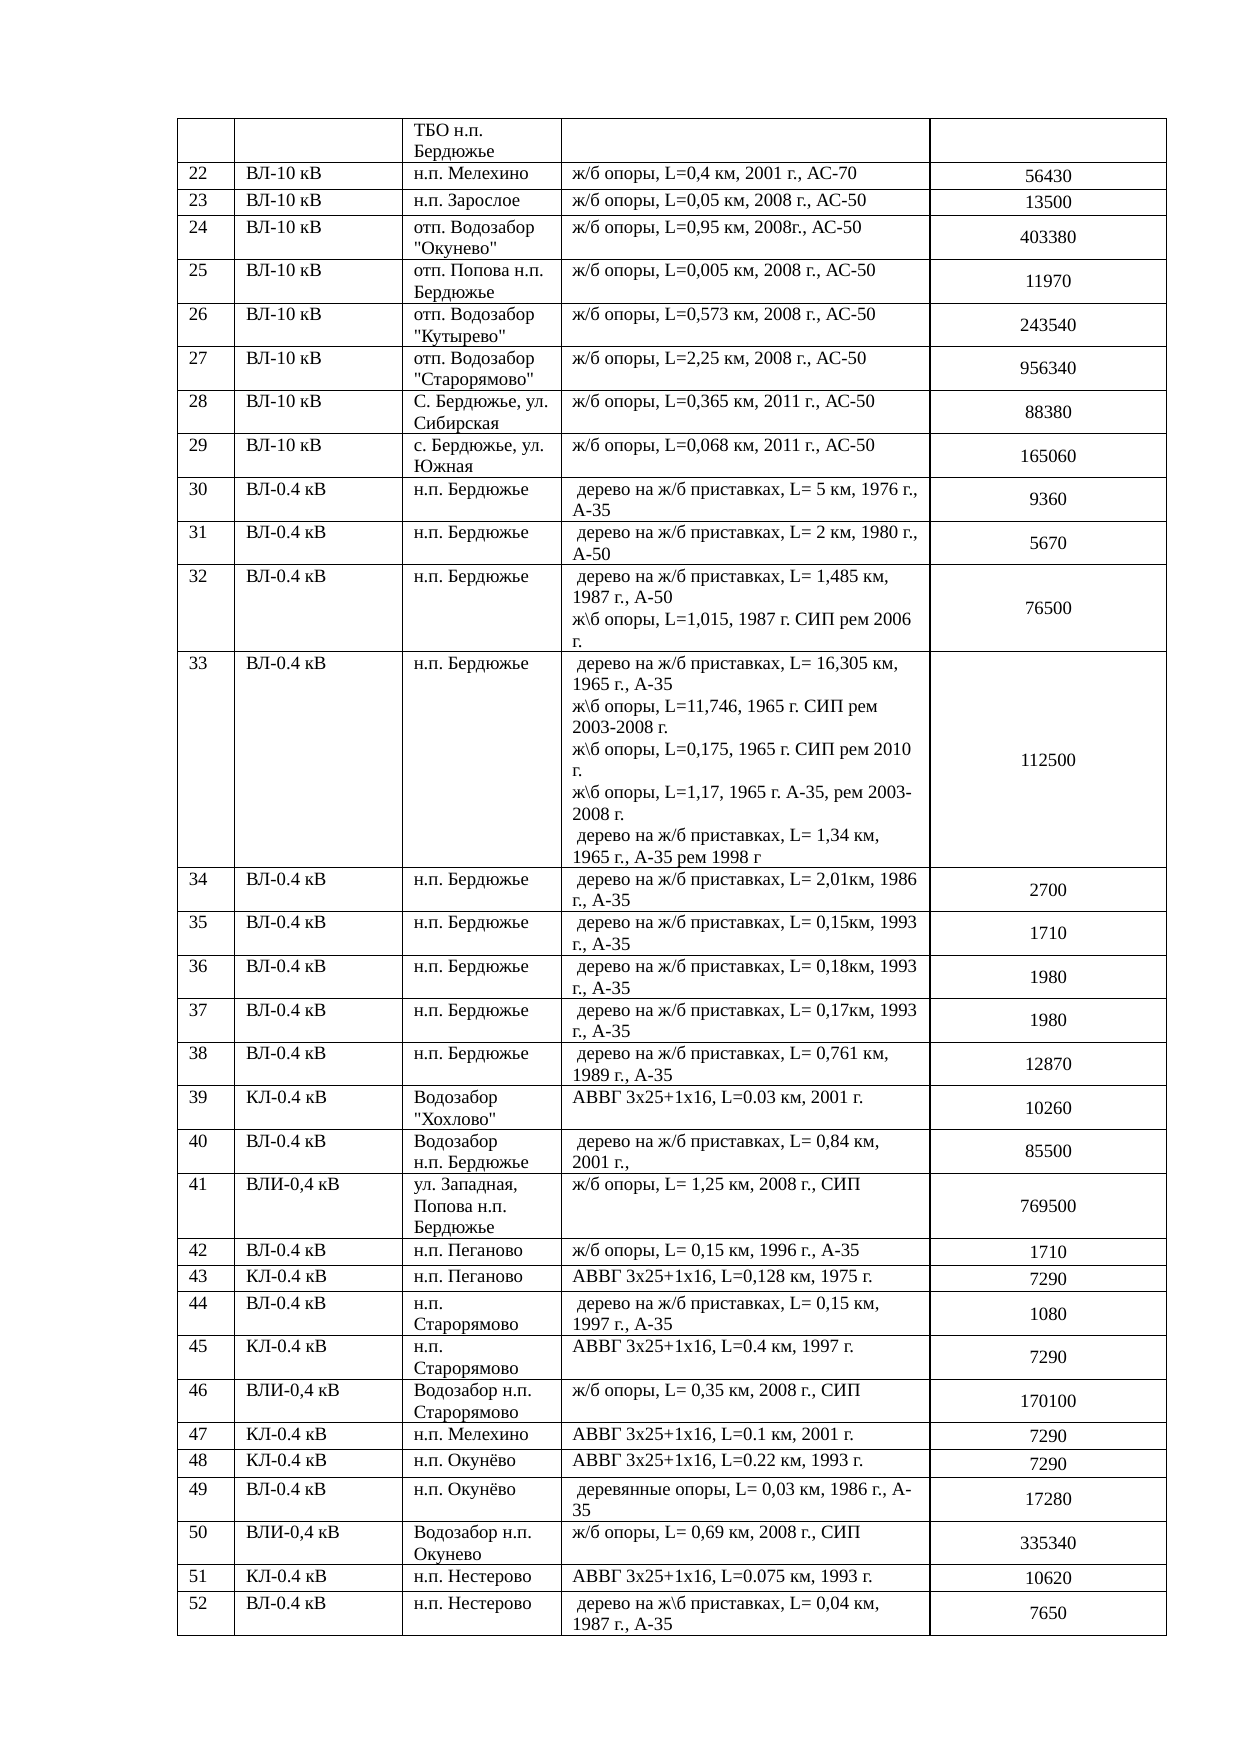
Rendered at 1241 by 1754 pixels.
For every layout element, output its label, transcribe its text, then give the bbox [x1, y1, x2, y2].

table_cell дерево на ж/б приставках, L= 2 км, 1980 г., А-50 [562, 522, 929, 564]
table_cell АВВГ 3х25+1х16, L=0.1 км, 2001 г. [562, 1423, 929, 1449]
table_cell 46 [178, 1380, 234, 1422]
table_cell ВЛ-0.4 кВ [235, 478, 402, 521]
table_cell 769500 [931, 1174, 1166, 1238]
table_cell ВЛИ-0,4 кВ [235, 1380, 402, 1422]
table_cell н.п. Бердюжье [403, 1043, 561, 1085]
table_cell КЛ-0.4 кВ [235, 1086, 402, 1129]
table_cell Водозабор н.п. Бердюжье [403, 1130, 561, 1173]
table_cell ж/б опоры, L=0,95 км, 2008г., АС-50 [562, 216, 929, 259]
table_cell 39 [178, 1086, 234, 1129]
table_cell С. Бердюжье, ул. Сибирская [403, 391, 561, 433]
table_cell 22 [178, 163, 234, 188]
table_cell дерево на ж/б приставках, L= 0,15км, 1993 г., А-35 [562, 912, 929, 954]
table_cell ж/б опоры, L=0,4 км, 2001 г., АС-70 [562, 163, 929, 188]
table_cell ВЛ-0.4 кВ [235, 1292, 402, 1335]
table_cell ж/б опоры, L=0,365 км, 2011 г., АС-50 [562, 391, 929, 433]
table_cell деревянные опоры, L= 0,03 км, 1986 г., А-35 [562, 1478, 929, 1521]
table_cell н.п. Старорямово [403, 1292, 561, 1335]
table_cell 36 [178, 956, 234, 998]
table_cell 31 [178, 522, 234, 564]
table_cell КЛ-0.4 кВ [235, 1266, 402, 1291]
table_cell 33 [178, 652, 234, 867]
table_cell 1080 [931, 1292, 1166, 1335]
table_cell 27 [178, 347, 234, 390]
table_cell АВВГ 3х25+1х16, L=0.4 км, 1997 г. [562, 1336, 929, 1378]
table_cell Водозабор "Хохлово" [403, 1086, 561, 1129]
table_cell 11970 [931, 260, 1166, 302]
table_cell н.п. Старорямово [403, 1336, 561, 1378]
table_cell 85500 [931, 1130, 1166, 1173]
table_cell 2700 [931, 868, 1166, 911]
table_cell [562, 119, 929, 162]
table_cell ж/б опоры, L=0,068 км, 2011 г., АС-50 [562, 434, 929, 477]
table_cell 7290 [931, 1450, 1166, 1477]
table_cell н.п. Бердюжье [403, 999, 561, 1042]
table_cell отп. Водозабор "Окунево" [403, 216, 561, 259]
table_cell н.п. Мелехино [403, 1423, 561, 1449]
table_cell 32 [178, 565, 234, 651]
table_cell ул. Западная, Попова н.п. Бердюжье [403, 1174, 561, 1238]
table_cell 17280 [931, 1478, 1166, 1521]
table_cell ж/б опоры, L=2,25 км, 2008 г., АС-50 [562, 347, 929, 390]
table_cell н.п. Пеганово [403, 1239, 561, 1264]
table_cell 34 [178, 868, 234, 911]
table_cell ВЛ-0.4 кВ [235, 1478, 402, 1521]
table_cell н.п. Бердюжье [403, 565, 561, 651]
table_cell 50 [178, 1522, 234, 1564]
table_cell 49 [178, 1478, 234, 1521]
table_cell ж/б опоры, L=0,573 км, 2008 г., АС-50 [562, 304, 929, 346]
table_cell 403380 [931, 216, 1166, 259]
table_cell 1980 [931, 999, 1166, 1042]
table_cell КЛ-0.4 кВ [235, 1423, 402, 1449]
table_cell дерево на ж/б приставках, L= 2,01км, 1986 г., А-35 [562, 868, 929, 911]
table_cell н.п. Бердюжье [403, 912, 561, 954]
table_cell ВЛИ-0,4 кВ [235, 1174, 402, 1238]
table_cell 1710 [931, 1239, 1166, 1264]
table_cell 243540 [931, 304, 1166, 346]
table_cell 10260 [931, 1086, 1166, 1129]
table_cell ВЛ-0.4 кВ [235, 565, 402, 651]
table_cell КЛ-0.4 кВ [235, 1450, 402, 1477]
table_cell 7290 [931, 1423, 1166, 1449]
table_cell 42 [178, 1239, 234, 1264]
table_cell 37 [178, 999, 234, 1042]
table_cell 52 [178, 1592, 234, 1635]
table_cell 28 [178, 391, 234, 433]
table_cell ж/б опоры, L= 1,25 км, 2008 г., СИП [562, 1174, 929, 1238]
table_cell отп. Водозабор "Кутырево" [403, 304, 561, 346]
table_cell н.п. Мелехино [403, 163, 561, 188]
table_cell [235, 119, 402, 162]
table_cell 88380 [931, 391, 1166, 433]
table_cell 13500 [931, 190, 1166, 215]
table_cell Водозабор н.п. Окунево [403, 1522, 561, 1564]
table_cell ВЛ-0.4 кВ [235, 868, 402, 911]
table_cell ВЛ-10 кВ [235, 163, 402, 188]
table_cell ВЛ-10 кВ [235, 434, 402, 477]
table_cell 165060 [931, 434, 1166, 477]
table_cell ВЛ-10 кВ [235, 304, 402, 346]
table_cell Водозабор н.п. Старорямово [403, 1380, 561, 1422]
table_cell КЛ-0.4 кВ [235, 1336, 402, 1378]
table_cell 12870 [931, 1043, 1166, 1085]
table_cell ВЛ-10 кВ [235, 216, 402, 259]
table_cell дерево на ж/б приставках, L= 16,305 км, 1965 г., А-35 ж\б опоры, L=11,746, 1965 г. СИП рем 2003-2008 г. ж\б опоры, L=0,175, 1965 г. СИП рем 2010 г. ж\б опоры, L=1,17, 1965 г. А-35, рем 2003-2008 г. дерево на ж/б приставках, L= 1,34 км, 1965 г., А-35 рем 1998 г [562, 652, 929, 867]
table_cell отп. Водозабор "Старорямово" [403, 347, 561, 390]
table_cell ВЛ-0.4 кВ [235, 1592, 402, 1635]
table_cell отп. Попова н.п. Бердюжье [403, 260, 561, 302]
table_cell 24 [178, 216, 234, 259]
table_cell ж/б опоры, L= 0,15 км, 1996 г., А-35 [562, 1239, 929, 1264]
table_cell 1980 [931, 956, 1166, 998]
table_cell 7290 [931, 1266, 1166, 1291]
table_cell с. Бердюжье, ул. Южная [403, 434, 561, 477]
table_cell н.п. Зарослое [403, 190, 561, 215]
table_cell 7650 [931, 1592, 1166, 1635]
table_cell АВВГ 3х25+1х16, L=0.075 км, 1993 г. [562, 1565, 929, 1591]
table_cell дерево на ж/б приставках, L= 0,18км, 1993 г., А-35 [562, 956, 929, 998]
table_cell КЛ-0.4 кВ [235, 1565, 402, 1591]
table_cell дерево на ж/б приставках, L= 0,761 км, 1989 г., А-35 [562, 1043, 929, 1085]
table_cell ВЛ-0.4 кВ [235, 912, 402, 954]
table_cell ж/б опоры, L= 0,35 км, 2008 г., СИП [562, 1380, 929, 1422]
table_cell ВЛ-0.4 кВ [235, 1239, 402, 1264]
table_cell ВЛ-0.4 кВ [235, 652, 402, 867]
table_cell дерево на ж/б приставках, L= 5 км, 1976 г., А-35 [562, 478, 929, 521]
table_cell 45 [178, 1336, 234, 1378]
table_cell 1710 [931, 912, 1166, 954]
table_cell дерево на ж/б приставках, L= 0,84 км, 2001 г., [562, 1130, 929, 1173]
table_cell 9360 [931, 478, 1166, 521]
table_cell 56430 [931, 163, 1166, 188]
table_cell 112500 [931, 652, 1166, 867]
table_cell ВЛИ-0,4 кВ [235, 1522, 402, 1564]
table_cell 335340 [931, 1522, 1166, 1564]
table_cell н.п. Нестерово [403, 1592, 561, 1635]
table_cell 76500 [931, 565, 1166, 651]
table_cell 30 [178, 478, 234, 521]
table_cell ж/б опоры, L= 0,69 км, 2008 г., СИП [562, 1522, 929, 1564]
table_cell н.п. Нестерово [403, 1565, 561, 1591]
table_cell дерево на ж/б приставках, L= 0,15 км, 1997 г., А-35 [562, 1292, 929, 1335]
table_cell дерево на ж\б приставках, L= 0,04 км, 1987 г., А-35 [562, 1592, 929, 1635]
table_cell н.п. Бердюжье [403, 652, 561, 867]
table_cell н.п. Окунёво [403, 1478, 561, 1521]
table_cell 47 [178, 1423, 234, 1449]
table_cell АВВГ 3х25+1х16, L=0,128 км, 1975 г. [562, 1266, 929, 1291]
table_cell ж/б опоры, L=0,05 км, 2008 г., АС-50 [562, 190, 929, 215]
table_cell [178, 119, 234, 162]
table_cell ж/б опоры, L=0,005 км, 2008 г., АС-50 [562, 260, 929, 302]
table_cell н.п. Бердюжье [403, 956, 561, 998]
table_cell ВЛ-0.4 кВ [235, 522, 402, 564]
table_cell ВЛ-10 кВ [235, 190, 402, 215]
table_cell ВЛ-0.4 кВ [235, 999, 402, 1042]
table_cell н.п. Бердюжье [403, 478, 561, 521]
table_cell ВЛ-10 кВ [235, 260, 402, 302]
table_cell 44 [178, 1292, 234, 1335]
table_cell 51 [178, 1565, 234, 1591]
table_cell н.п. Окунёво [403, 1450, 561, 1477]
table_cell 38 [178, 1043, 234, 1085]
table_cell ТБО н.п. Бердюжье [403, 119, 561, 162]
table_cell ВЛ-0.4 кВ [235, 956, 402, 998]
table_cell 170100 [931, 1380, 1166, 1422]
table_cell 29 [178, 434, 234, 477]
table_cell 48 [178, 1450, 234, 1477]
table_cell АВВГ 3х25+1х16, L=0.22 км, 1993 г. [562, 1450, 929, 1477]
table_cell ВЛ-0.4 кВ [235, 1130, 402, 1173]
table_cell н.п. Бердюжье [403, 868, 561, 911]
table_cell дерево на ж/б приставках, L= 1,485 км, 1987 г., А-50 ж\б опоры, L=1,015, 1987 г. СИП рем 2006 г. [562, 565, 929, 651]
table_cell 5670 [931, 522, 1166, 564]
table_cell дерево на ж/б приставках, L= 0,17км, 1993 г., А-35 [562, 999, 929, 1042]
table_cell 10620 [931, 1565, 1166, 1591]
table_cell н.п. Бердюжье [403, 522, 561, 564]
table_cell 25 [178, 260, 234, 302]
table_cell [931, 119, 1166, 162]
table_cell ВЛ-10 кВ [235, 347, 402, 390]
table_cell 43 [178, 1266, 234, 1291]
table_cell АВВГ 3х25+1х16, L=0.03 км, 2001 г. [562, 1086, 929, 1129]
table_cell 956340 [931, 347, 1166, 390]
table_cell 26 [178, 304, 234, 346]
table_cell 7290 [931, 1336, 1166, 1378]
table_cell 41 [178, 1174, 234, 1238]
table_cell 40 [178, 1130, 234, 1173]
table_cell ВЛ-0.4 кВ [235, 1043, 402, 1085]
table_cell ВЛ-10 кВ [235, 391, 402, 433]
table_cell н.п. Пеганово [403, 1266, 561, 1291]
table_cell 35 [178, 912, 234, 954]
table_cell 23 [178, 190, 234, 215]
